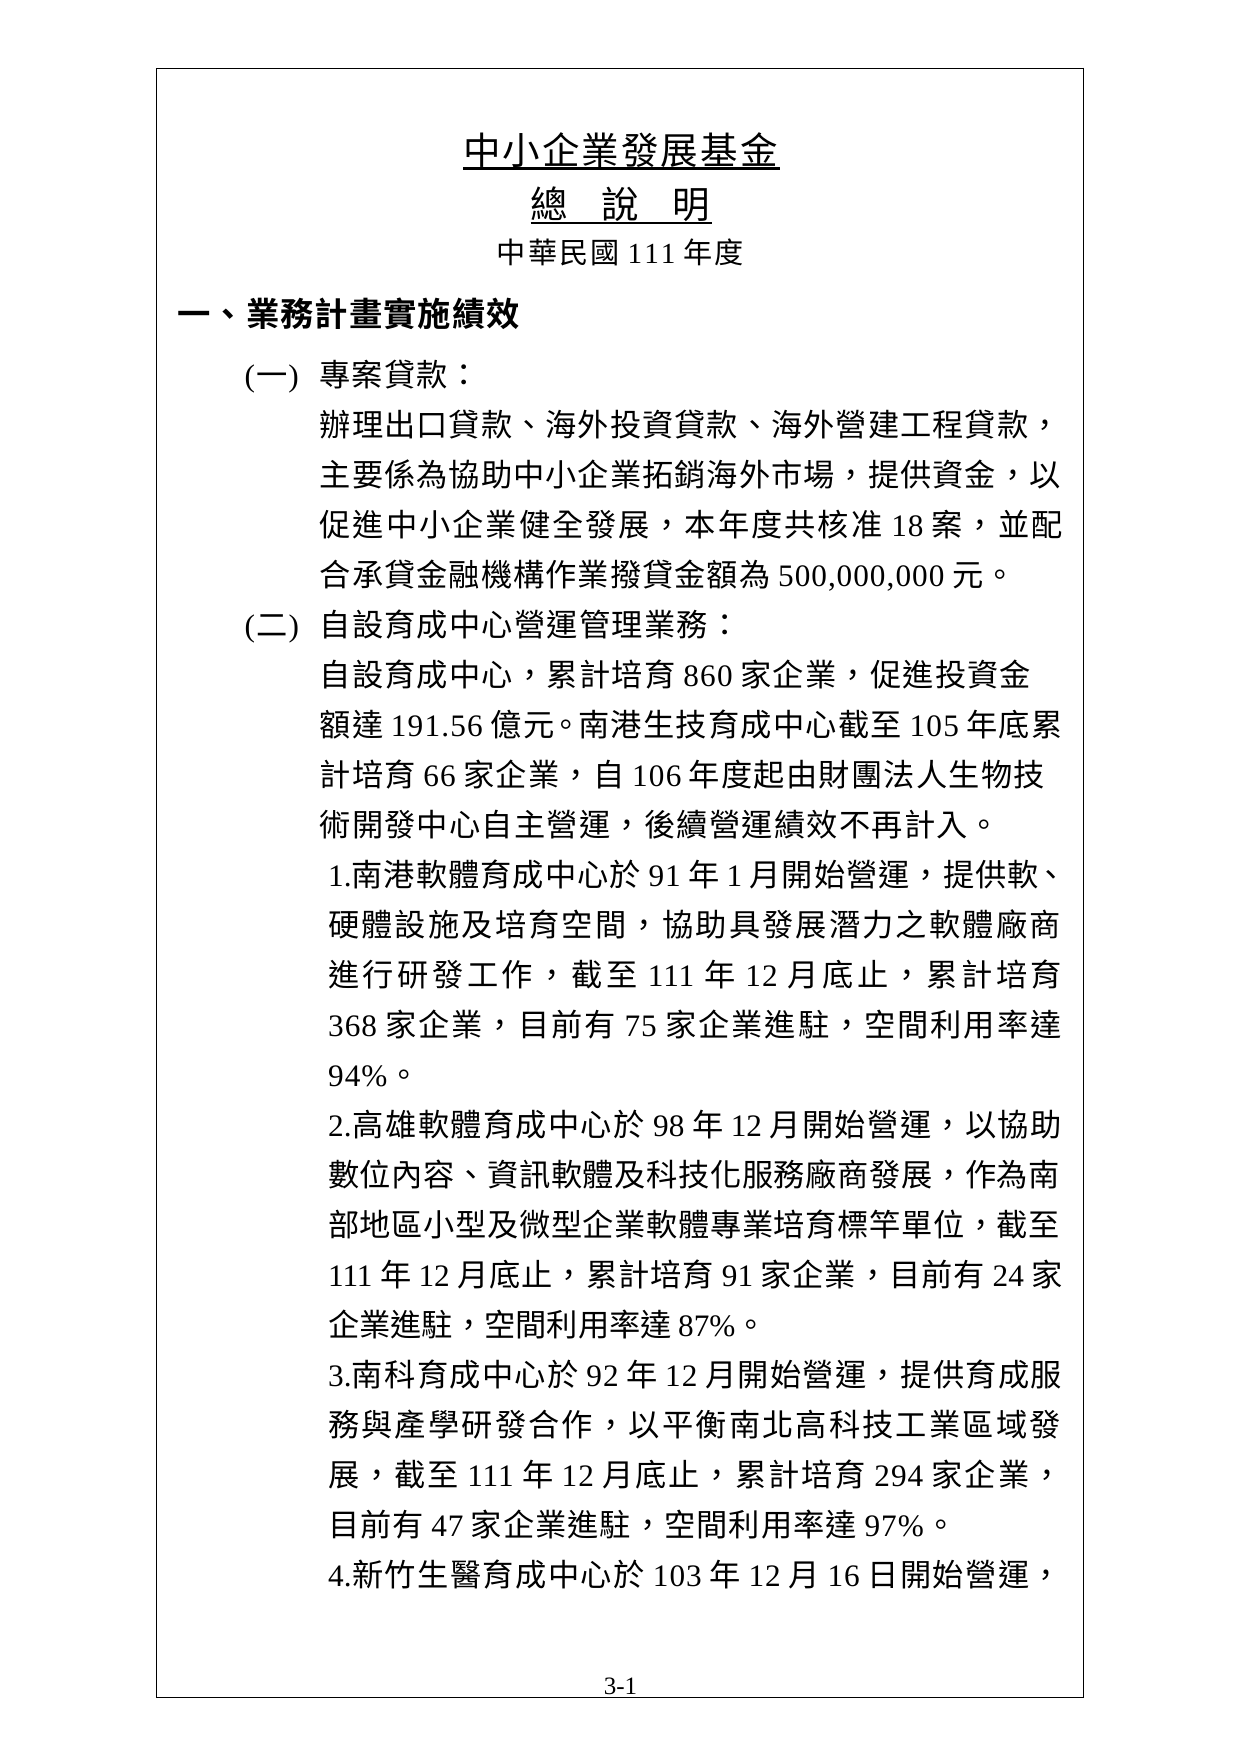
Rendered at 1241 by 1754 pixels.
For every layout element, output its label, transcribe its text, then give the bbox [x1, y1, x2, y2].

text 辦理出口貸款、海外投資貸款、海外營建工程貸款，主要係為協助中小企業拓銷海外市場，提供資金，以促進中小企業健全發展，本年度共核准18案，並配合承貸金融機構作業撥貸金額為500,000,000元。 [319, 397, 1062, 597]
text 自設育成中心，累計培育860家企業，促進投資金額達191.56億元。南港生技育成中心截至105年底累計培育66家企業，自106年度起由財團法人生物技術開發中心自主營運，後續營運績效不再計入。 [319, 647, 1062, 847]
text 一、業務計畫實施績效 [177, 297, 1062, 334]
list 3.南科育成中心於92年12月開始營運，提供育成服務與產學研發合作，以平衡南北高科技工業區域發展，截至111年12月底止，累計培育294家企業，目前有47家企業進駐，空間利用率達97%。 [298, 1347, 1062, 1547]
list 2.高雄軟體育成中心於98年12月開始營運，以協助數位內容、資訊軟體及科技化服務廠商發展，作為南部地區小型及微型企業軟體專業培育標竿單位，截至111年12月底止，累計培育91家企業，目前有24家企業進駐，空間利用率達87%。 [298, 1097, 1062, 1347]
list 4.新竹生醫育成中心於103年12月16日開始營運， [298, 1547, 1062, 1597]
list 1.南港軟體育成中心於91年1月開始營運，提供軟、硬體設施及培育空間，協助具發展潛力之軟體廠商進行研發工作，截至111年12月底止，累計培育368家企業，目前有75家企業進駐，空間利用率達94%。 [298, 847, 1062, 1097]
list 自設育成中心營運管理業務： [244, 597, 1062, 647]
list 專案貸款： [244, 347, 1062, 397]
